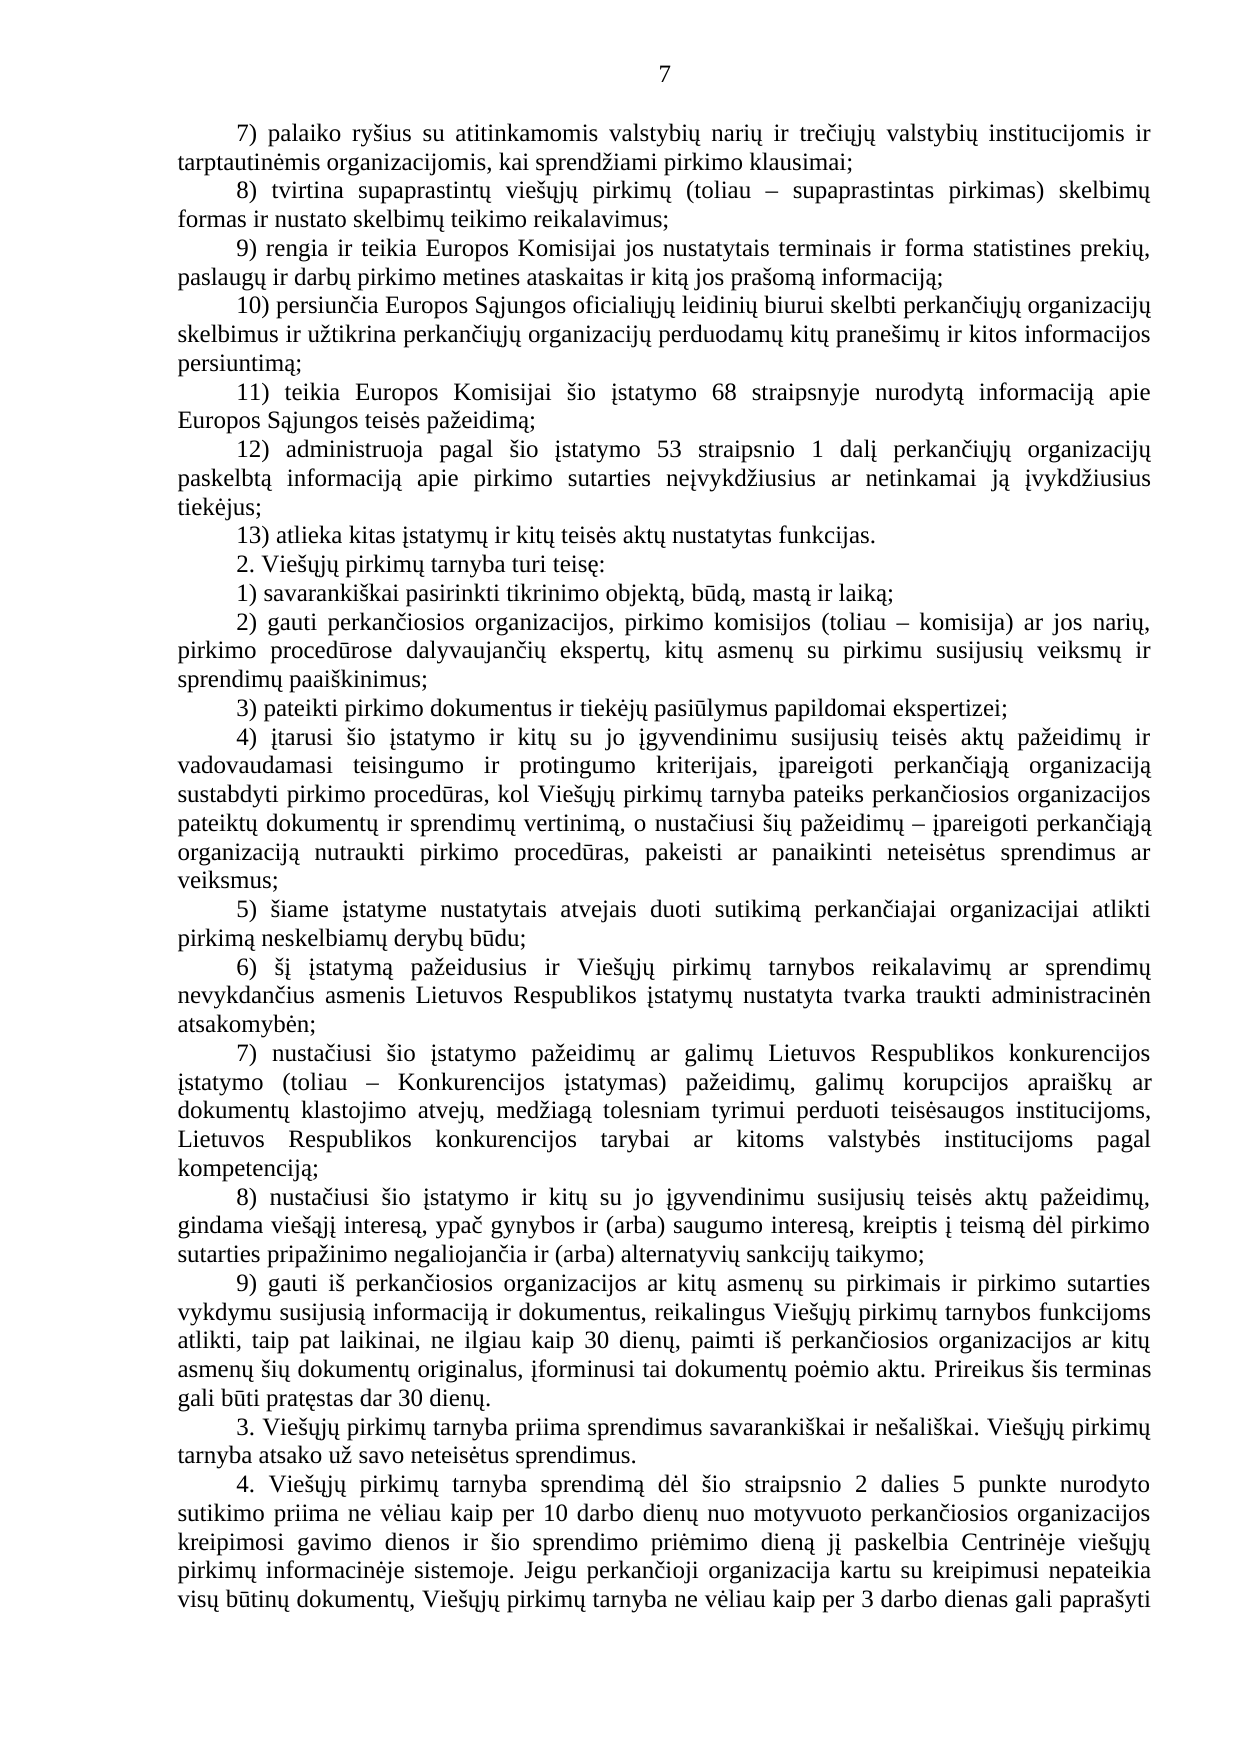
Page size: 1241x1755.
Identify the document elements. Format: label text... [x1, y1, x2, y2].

text 6) šį įstatymą pažeidusius ir Viešųjų pirkimų tarnybos reikalavimų ar sprendimų nevykdančius asmenis Lietuvos Respublikos įstatymų nustatyta tvarka traukti administracinėn atsakomybėn; [177, 952, 1152, 1038]
text 8) tvirtina supaprastintų viešųjų pirkimų (toliau – supaprastintas pirkimas) skelbimų formas ir nustato skelbimų teikimo reikalavimus; [177, 176, 1152, 233]
text 3) pateikti pirkimo dokumentus ir tiekėjų pasiūlymus papildomai ekspertizei; [177, 693, 1152, 722]
text 3. Viešųjų pirkimų tarnyba priima sprendimus savarankiškai ir nešališkai. Viešųjų pirkimų tarnyba atsako už savo neteisėtus sprendimus. [177, 1412, 1152, 1469]
text 2) gauti perkančiosios organizacijos, pirkimo komisijos (toliau – komisija) ar jos narių, pirkimo procedūrose dalyvaujančių ekspertų, kitų asmenų su pirkimu susijusių veiksmų ir sprendimų paaiškinimus; [177, 607, 1152, 693]
text 2. Viešųjų pirkimų tarnyba turi teisę: [177, 549, 1152, 578]
text 7) palaiko ryšius su atitinkamomis valstybių narių ir trečiųjų valstybių institucijomis ir tarptautinėmis organizacijomis, kai sprendžiami pirkimo klausimai; [177, 118, 1152, 176]
text 5) šiame įstatyme nustatytais atvejais duoti sutikimą perkančiajai organizacijai atlikti pirkimą neskelbiamų derybų būdu; [177, 894, 1152, 952]
text 9) rengia ir teikia Europos Komisijai jos nustatytais terminais ir forma statistines prekių, paslaugų ir darbų pirkimo metines ataskaitas ir kitą jos prašomą informaciją; [177, 233, 1152, 291]
text 11) teikia Europos Komisijai šio įstatymo 68 straipsnyje nurodytą informaciją apie Europos Sąjungos teisės pažeidimą; [177, 377, 1152, 434]
text 9) gauti iš perkančiosios organizacijos ar kitų asmenų su pirkimais ir pirkimo sutarties vykdymu susijusią informaciją ir dokumentus, reikalingus Viešųjų pirkimų tarnybos funkcijoms atlikti, taip pat laikinai, ne ilgiau kaip 30 dienų, paimti iš perkančiosios organizacijos ar kitų asmenų šių dokumentų originalus, įforminusi tai dokumentų poėmio aktu. Prireikus šis terminas gali būti pratęstas dar 30 dienų. [177, 1268, 1152, 1412]
text 7) nustačiusi šio įstatymo pažeidimų ar galimų Lietuvos Respublikos konkurencijos įstatymo (toliau – Konkurencijos įstatymas) pažeidimų, galimų korupcijos apraiškų ar dokumentų klastojimo atvejų, medžiagą tolesniam tyrimui perduoti teisėsaugos institucijoms, Lietuvos Respublikos konkurencijos tarybai ar kitoms valstybės institucijoms pagal kompetenciją; [177, 1038, 1152, 1182]
text 4) įtarusi šio įstatymo ir kitų su jo įgyvendinimu susijusių teisės aktų pažeidimų ir vadovaudamasi teisingumo ir protingumo kriterijais, įpareigoti perkančiąją organizaciją sustabdyti pirkimo procedūras, kol Viešųjų pirkimų tarnyba pateiks perkančiosios organizacijos pateiktų dokumentų ir sprendimų vertinimą, o nustačiusi šių pažeidimų – įpareigoti perkančiąją organizaciją nutraukti pirkimo procedūras, pakeisti ar panaikinti neteisėtus sprendimus ar veiksmus; [177, 722, 1152, 894]
text 4. Viešųjų pirkimų tarnyba sprendimą dėl šio straipsnio 2 dalies 5 punkte nurodyto sutikimo priima ne vėliau kaip per 10 darbo dienų nuo motyvuoto perkančiosios organizacijos kreipimosi gavimo dienos ir šio sprendimo priėmimo dieną jį paskelbia Centrinėje viešųjų pirkimų informacinėje sistemoje. Jeigu perkančioji organizacija kartu su kreipimusi nepateikia visų būtinų dokumentų, Viešųjų pirkimų tarnyba ne vėliau kaip per 3 darbo dienas gali paprašyti [177, 1469, 1152, 1613]
text 12) administruoja pagal šio įstatymo 53 straipsnio 1 dalį perkančiųjų organizacijų paskelbtą informaciją apie pirkimo sutarties neįvykdžiusius ar netinkamai ją įvykdžiusius tiekėjus; [177, 434, 1152, 521]
text 1) savarankiškai pasirinkti tikrinimo objektą, būdą, mastą ir laiką; [177, 578, 1152, 607]
text 8) nustačiusi šio įstatymo ir kitų su jo įgyvendinimu susijusių teisės aktų pažeidimų, gindama viešąjį interesą, ypač gynybos ir (arba) saugumo interesą, kreiptis į teismą dėl pirkimo sutarties pripažinimo negaliojančia ir (arba) alternatyvių sankcijų taikymo; [177, 1182, 1152, 1268]
text 13) atlieka kitas įstatymų ir kitų teisės aktų nustatytas funkcijas. [177, 521, 1152, 549]
text 10) persiunčia Europos Sąjungos oficialiųjų leidinių biurui skelbti perkančiųjų organizacijų skelbimus ir užtikrina perkančiųjų organizacijų perduodamų kitų pranešimų ir kitos informacijos persiuntimą; [177, 291, 1152, 377]
